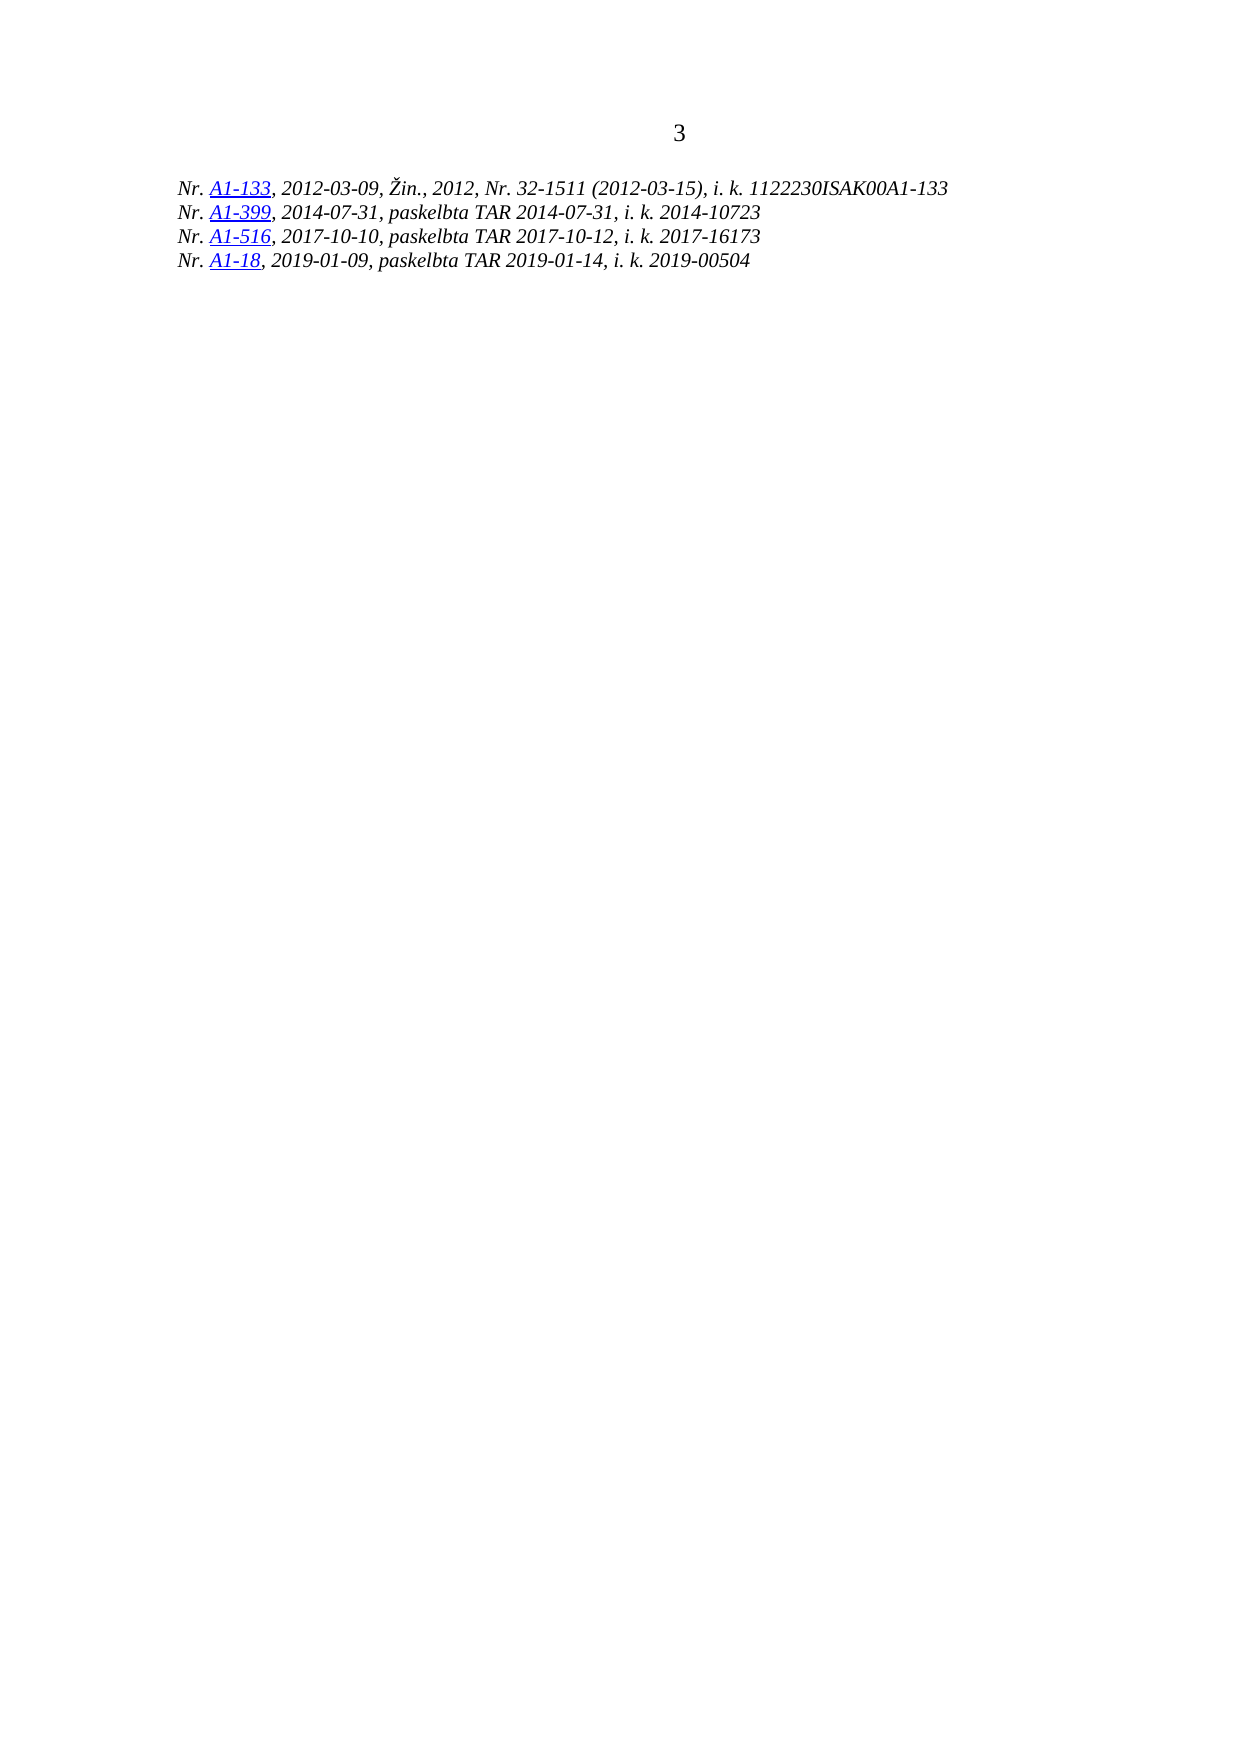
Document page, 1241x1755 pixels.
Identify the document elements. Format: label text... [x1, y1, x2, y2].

text Nr. A1-399, 2014-07-31, paskelbta TAR 2014-07-31, i. k. 2014-10723 [177, 200, 1181, 224]
text Nr. A1-18, 2019-01-09, paskelbta TAR 2019-01-14, i. k. 2019-00504 [177, 248, 1181, 272]
text Nr. A1-516, 2017-10-10, paskelbta TAR 2017-10-12, i. k. 2017-16173 [177, 224, 1181, 248]
text Nr. A1-133, 2012-03-09, Žin., 2012, Nr. 32-1511 (2012-03-15), i. k. 1122230ISAK00A1-133 [177, 176, 1181, 200]
